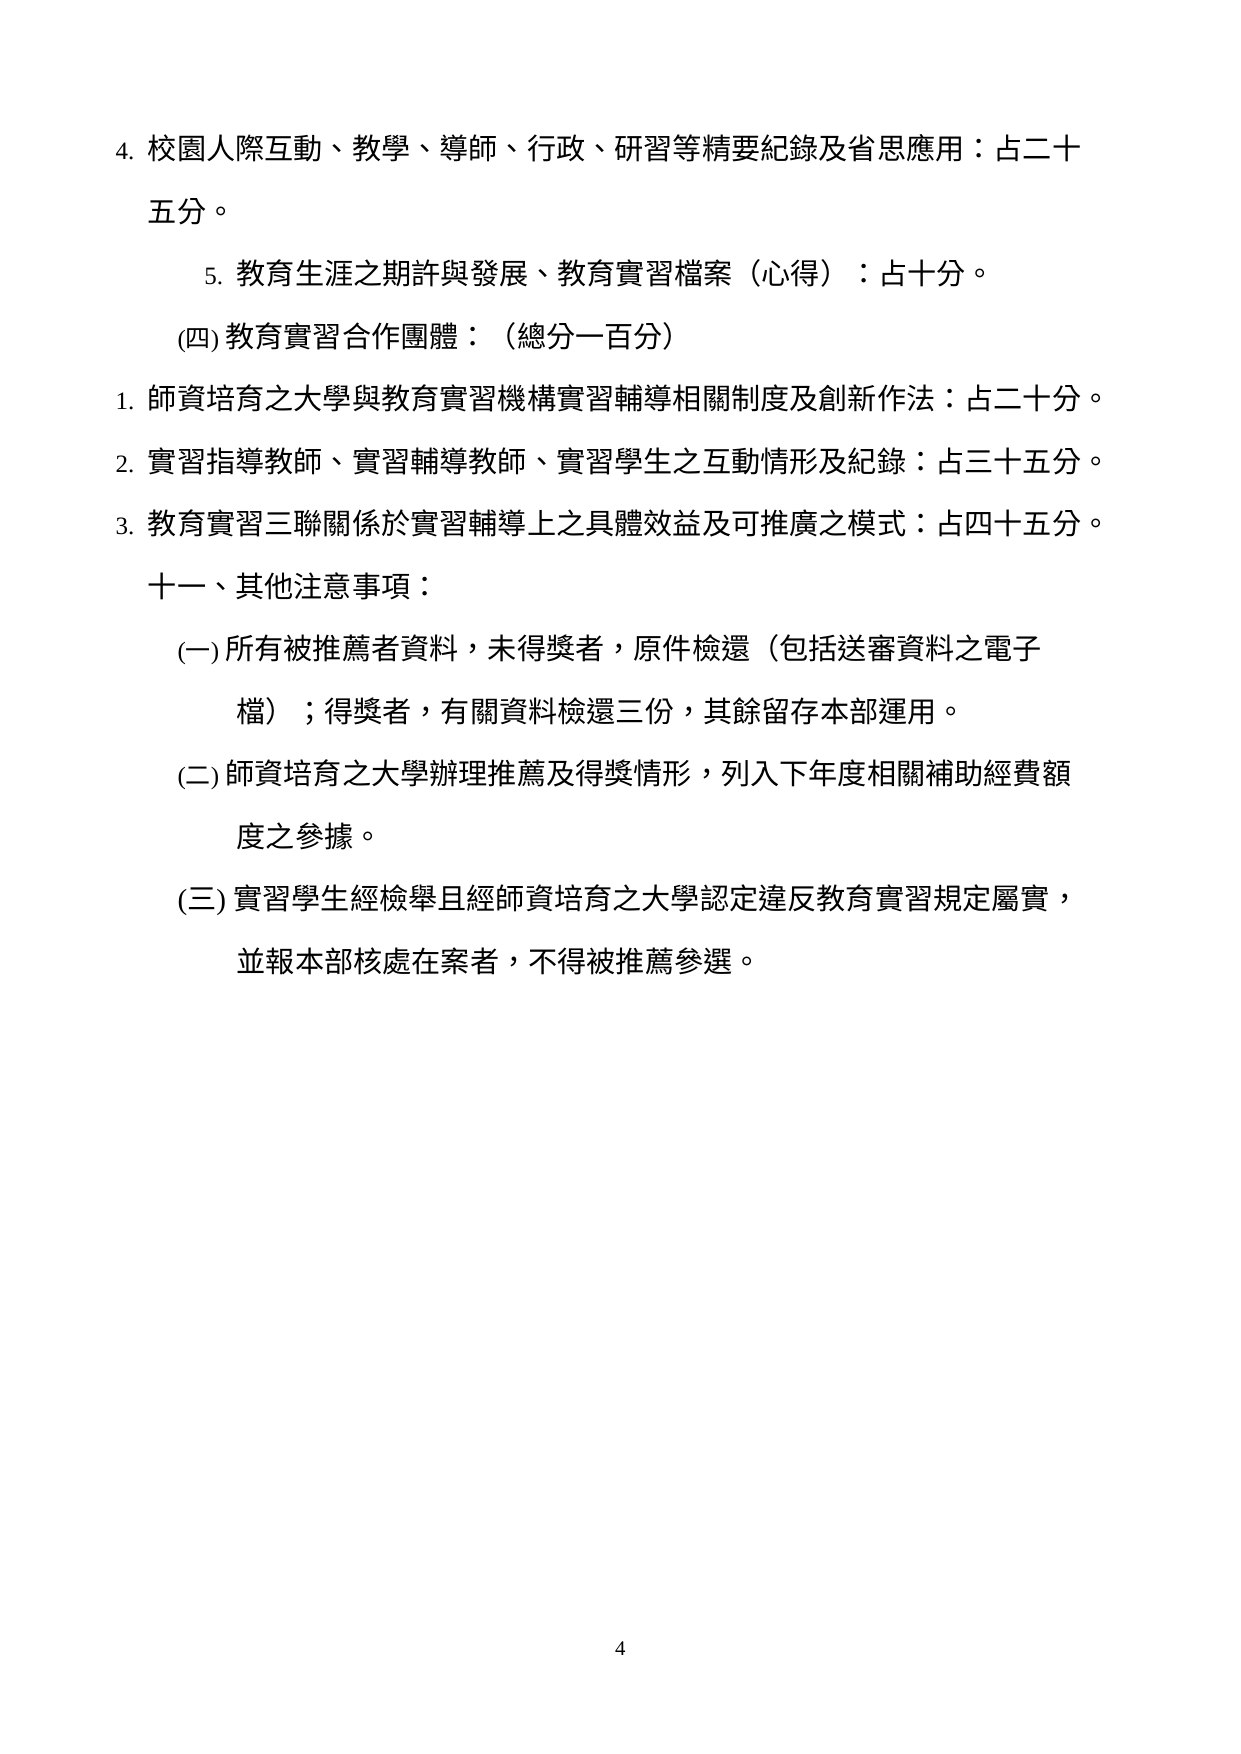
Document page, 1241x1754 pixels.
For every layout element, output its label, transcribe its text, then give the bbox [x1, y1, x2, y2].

list 實習學生經檢舉且經師資培育之大學認定違反教育實習規定屬實，並報本部核處在案者，不得被推薦參選。 [177, 855, 1092, 980]
list 實習指導教師、實習輔導教師、實習學生之互動情形及紀錄：占三十五分。 [115, 418, 1092, 480]
list 師資培育之大學與教育實習機構實習輔導相關制度及創新作法：占二十分。 [115, 355, 1092, 418]
list 教育實習三聯關係於實習輔導上之具體效益及可推廣之模式：占四十五分。 [115, 480, 1092, 543]
list 教育實習合作團體：（總分一百分） [177, 293, 1092, 355]
list 校園人際互動、教學、導師、行政、研習等精要紀錄及省思應用：占二十五分。 [115, 105, 1092, 230]
text 十一、其他注意事項： [148, 543, 1092, 605]
list 所有被推薦者資料，未得獎者，原件檢還（包括送審資料之電子檔）；得獎者，有關資料檢還三份，其餘留存本部運用。 [177, 605, 1092, 730]
list 師資培育之大學辦理推薦及得獎情形，列入下年度相關補助經費額度之參據。 [177, 730, 1092, 855]
list 教育生涯之期許與發展、教育實習檔案（心得）：占十分。 [204, 230, 1092, 293]
